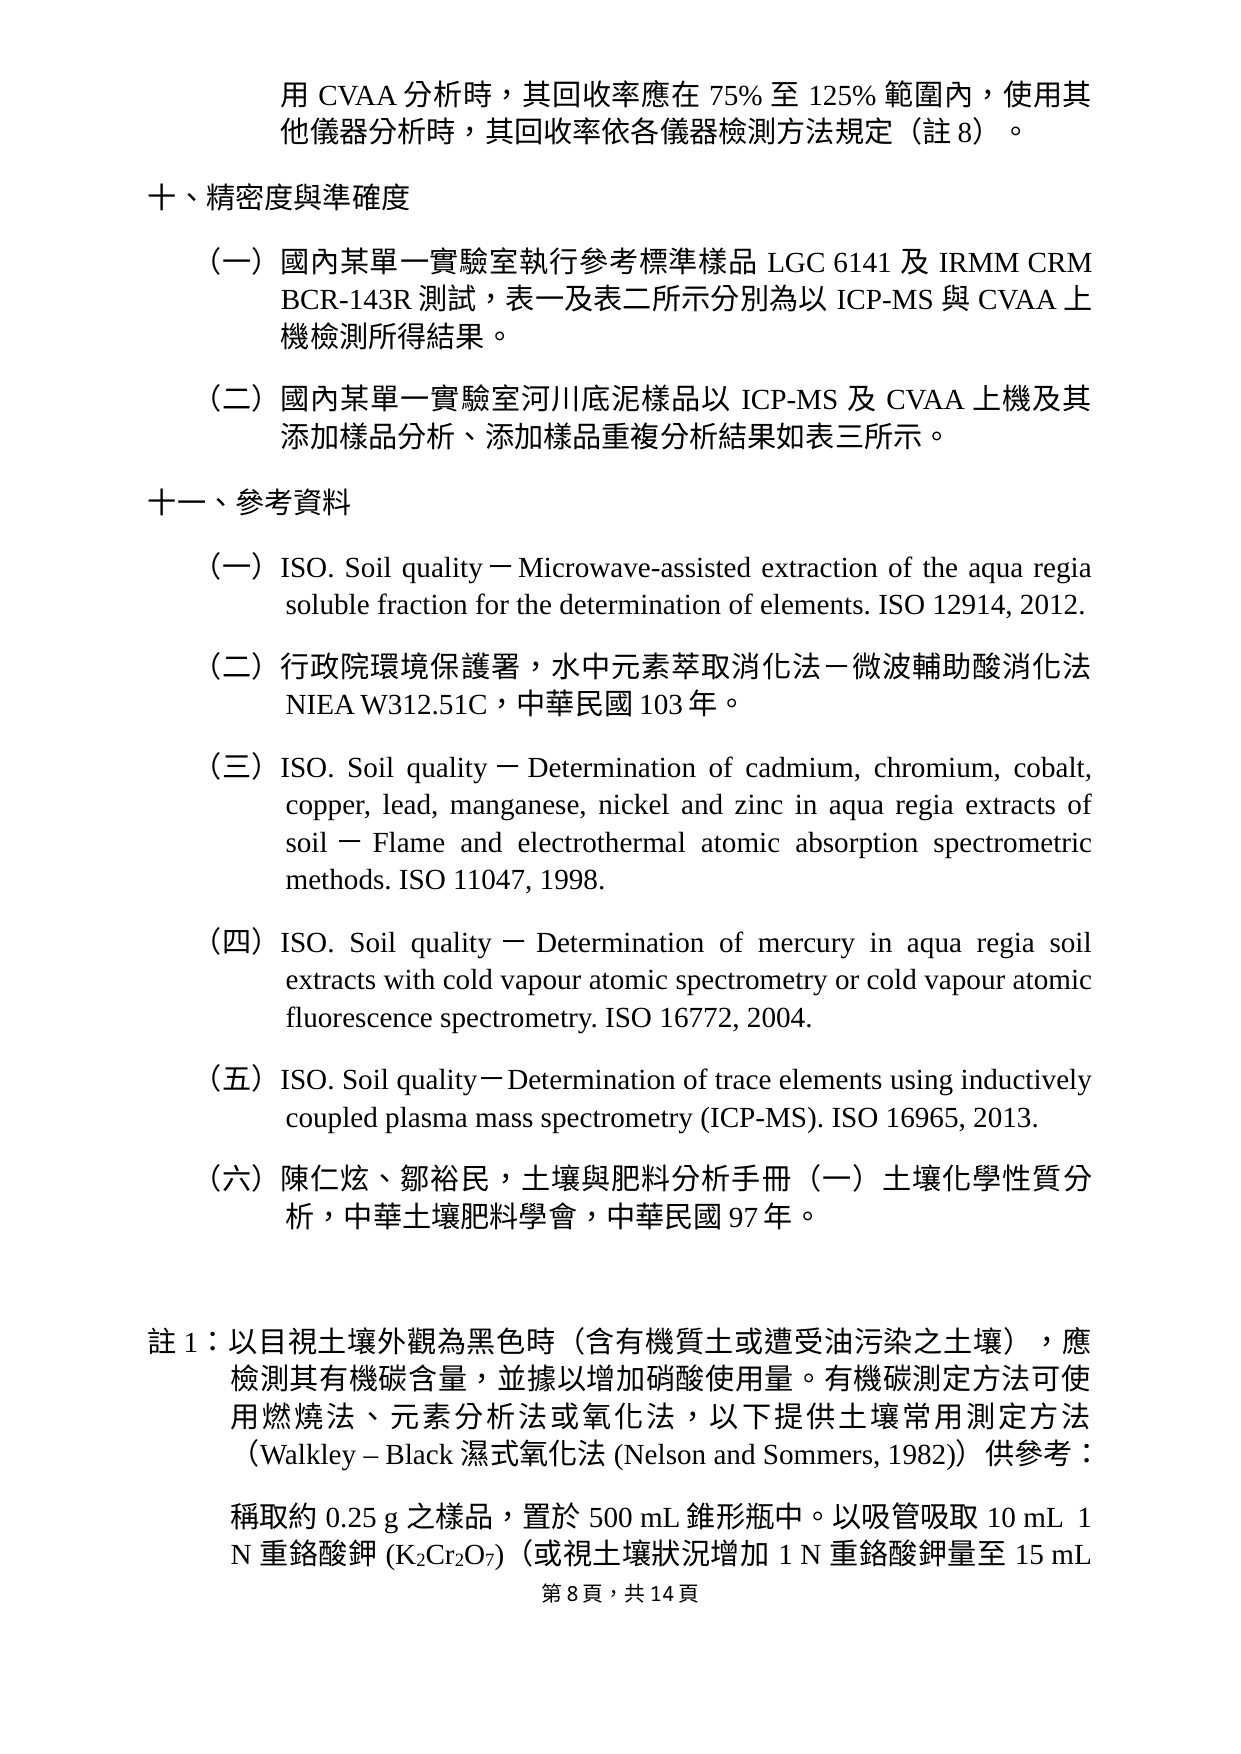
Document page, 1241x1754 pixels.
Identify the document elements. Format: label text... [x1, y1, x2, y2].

list ISO. Soil quality－Determination of trace elements using inductively coupled plasma mass spectrometry (ICP-MS). ISO 16965, 2013. [193, 1059, 1092, 1134]
text 註1：以目視土壤外觀為黑色時（含有機質土或遭受油污染之土壤），應檢測其有機碳含量，並據以增加硝酸使用量。有機碳測定方法可使用燃燒法、元素分析法或氧化法，以下提供土壤常用測定方法（Walkley – Black 濕式氧化法 (Nelson and Sommers, 1982)）供參考： [148, 1322, 1092, 1472]
list 精密度與準確度 [148, 175, 1092, 217]
list 行政院環境保護署，水中元素萃取消化法－微波輔助酸消化法NIEA W312.51C，中華民國103年。 [193, 647, 1092, 722]
list 陳仁炫、鄒裕民，土壤與肥料分析手冊（一）土壤化學性質分析，中華土壤肥料學會，中華民國97年。 [193, 1159, 1092, 1234]
list 國內某單一實驗室執行參考標準樣品 LGC 6141 及 IRMM CRM BCR-143R測試，表一及表二所示分別為以 ICP-MS 與 CVAA 上機檢測所得結果。 [193, 242, 1092, 355]
text 稱取約 0.25 g 之樣品，置於 500 mL 錐形瓶中。以吸管吸取 10 mL 1 N 重鉻酸鉀 (K2Cr2O7)（或視土壤狀況增加 1 N 重鉻酸鉀量至 15 mL [230, 1497, 1092, 1572]
list ISO. Soil quality－Microwave-assisted extraction of the aqua regia soluble fraction for the determination of elements. ISO 12914, 2012. [193, 547, 1092, 622]
list 參考資料 [148, 480, 1092, 522]
list ISO. Soil quality－Determination of cadmium, chromium, cobalt, copper, lead, manganese, nickel and zinc in aqua regia extracts of soil－Flame and electrothermal atomic absorption spectrometric methods. ISO 11047, 1998. [193, 747, 1092, 897]
list 用 CVAA 分析時，其回收率應在 75% 至 125% 範圍內，使用其他儀器分析時，其回收率依各儀器檢測方法規定（註8）。 [193, 75, 1092, 150]
list 國內某單一實驗室河川底泥樣品以 ICP-MS 及 CVAA 上機及其添加樣品分析、添加樣品重複分析結果如表三所示。 [193, 380, 1092, 455]
list ISO. Soil quality－Determination of mercury in aqua regia soil extracts with cold vapour atomic spectrometry or cold vapour atomic fluorescence spectrometry. ISO 16772, 2004. [193, 922, 1092, 1034]
